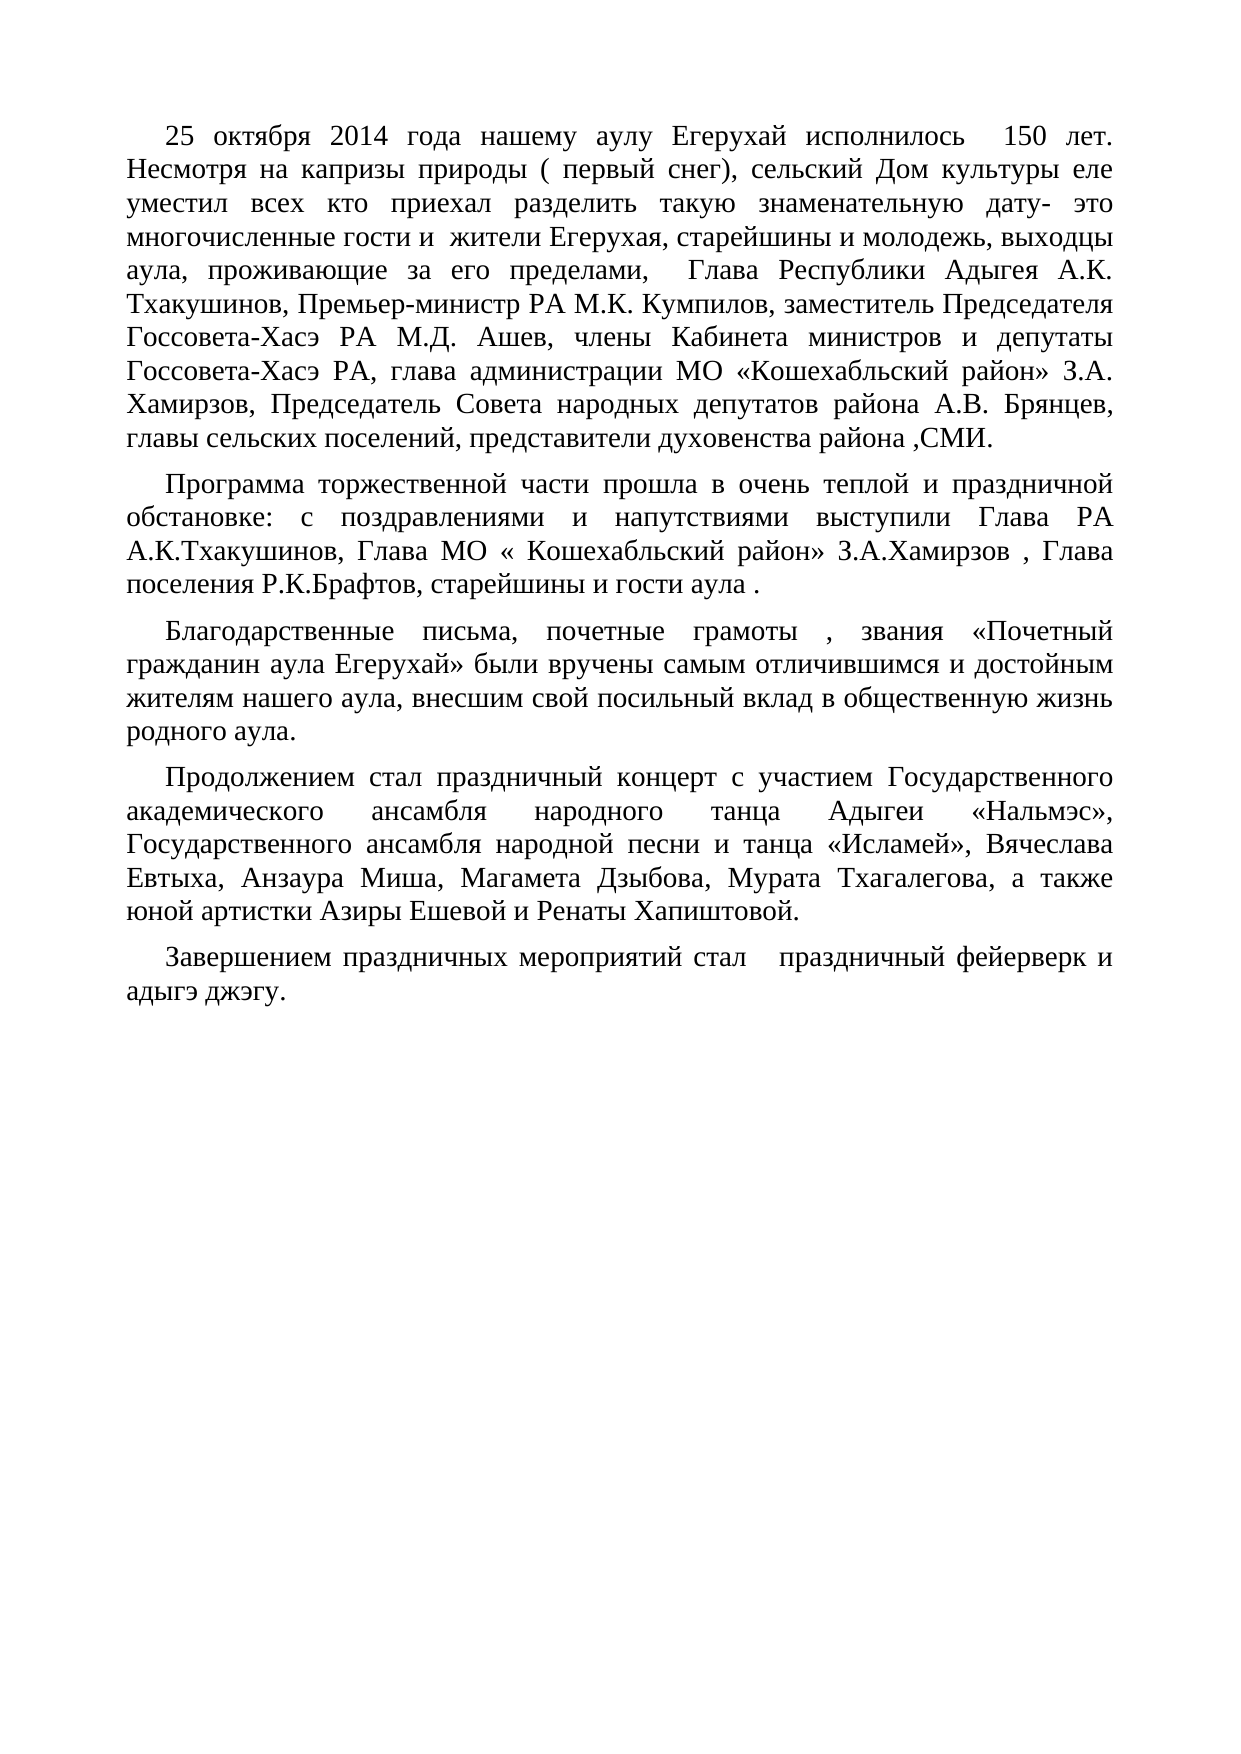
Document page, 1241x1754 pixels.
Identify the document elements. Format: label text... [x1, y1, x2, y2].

text 25 октября 2014 года нашему аулу Егерухай исполнилось 150 лет. Несмотря на капризы природы ( первый снег), сельский Дом культуры еле уместил всех кто приехал разделить такую знаменательную дату- это многочисленные гости и жители Егерухая, старейшины и молодежь, выходцы аула, проживающие за его пределами, Глава Республики Адыгея А.К. Тхакушинов, Премьер-министр РА М.К. Кумпилов, заместитель Председателя Госсовета-Хасэ РА М.Д. Ашев, члены Кабинета министров и депутаты Госсовета-Хасэ РА, глава администрации МО «Кошехабльский район» З.А. Хамирзов, Председатель Совета народных депутатов района А.В. Брянцев, главы сельских поселений, представители духовенства района ,СМИ. [126, 118, 1114, 453]
text Благодарственные письма, почетные грамоты , звания «Почетный гражданин аула Егерухай» были вручены самым отличившимся и достойным жителям нашего аула, внесшим свой посильный вклад в общественную жизнь родного аула. [126, 613, 1114, 747]
text Завершением праздничных мероприятий стал праздничный фейерверк и адыгэ джэгу. [126, 939, 1114, 1007]
text Программа торжественной части прошла в очень теплой и праздничной обстановке: с поздравлениями и напутствиями выступили Глава РА А.К.Тхакушинов, Глава МО « Кошехабльский район» З.А.Хамирзов , Глава поселения Р.К.Брафтов, старейшины и гости аула . [126, 466, 1114, 600]
text Продолжением стал праздничный концерт с участием Государственного академического ансамбля народного танца Адыгеи «Нальмэс», Государственного ансамбля народной песни и танца «Исламей», Вячеслава Евтыха, Анзаура Миша, Магамета Дзыбова, Мурата Тхагалегова, а также юной артистки Азиры Ешевой и Ренаты Хапиштовой. [126, 759, 1114, 927]
